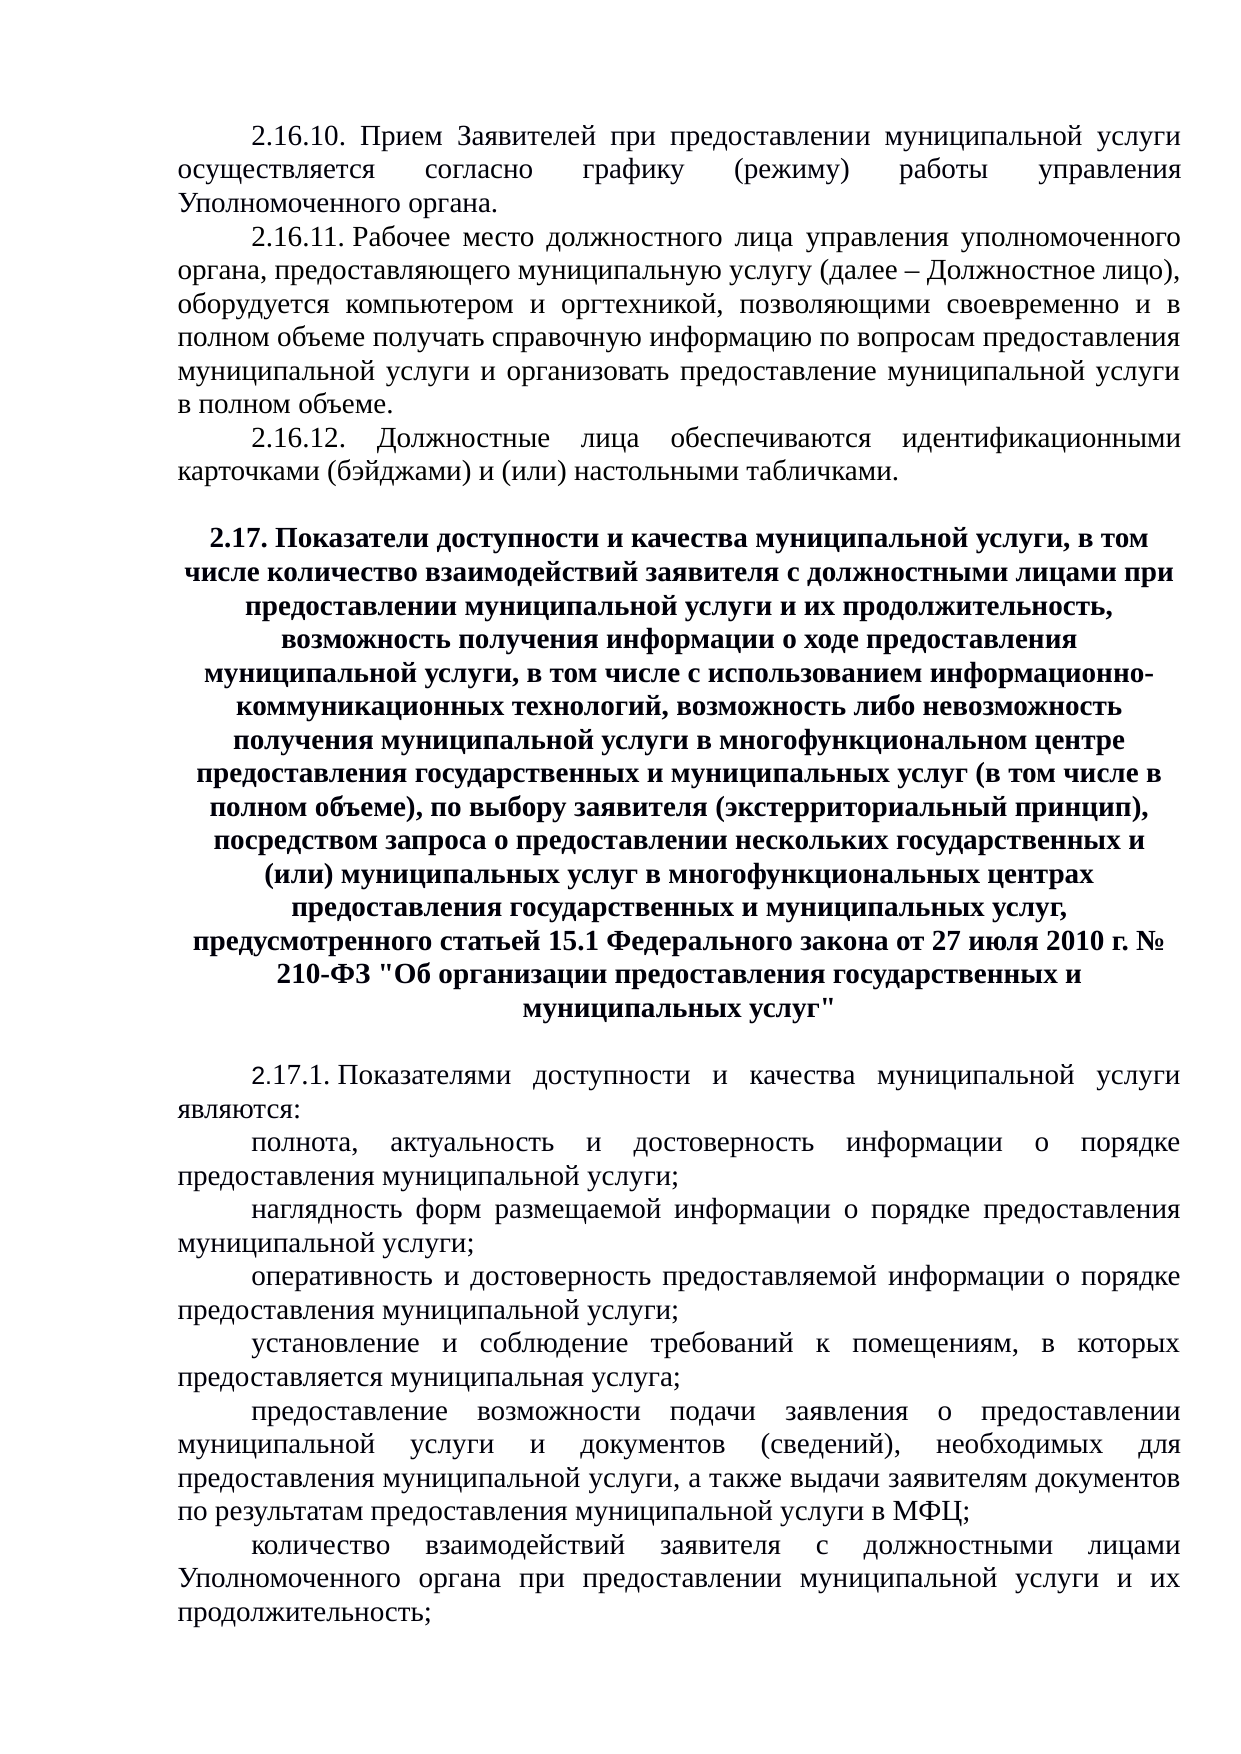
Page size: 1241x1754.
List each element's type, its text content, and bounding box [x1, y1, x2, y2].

text наглядность форм размещаемой информации о порядке предоставления муниципальной услуги; [177, 1191, 1181, 1258]
text оперативность и достоверность предоставляемой информации о порядке предоставления муниципальной услуги; [177, 1258, 1181, 1326]
text количество взаимодействий заявителя с должностными лицами Уполномоченного органа при предоставлении муниципальной услуги и их продолжительность; [177, 1527, 1181, 1627]
text установление и соблюдение требований к помещениям, в которых предоставляется муниципальная услуга; [177, 1326, 1181, 1393]
text 2.16.11. Рабочее место должностного лица управления уполномоченного органа, предоставляющего муниципальную услугу (далее – Должностное лицо), оборудуется компьютером и оргтехникой, позволяющими своевременно и в полном объеме получать справочную информацию по вопросам предоставления муниципальной услуги и организовать предоставление муниципальной услуги в полном объеме. [177, 219, 1181, 420]
text 2.16.10. Прием Заявителей при предоставлении муниципальной услуги осуществляется согласно графику (режиму) работы управления Уполномоченного органа. [177, 118, 1181, 219]
text предоставление возможности подачи заявления о предоставлении муниципальной услуги и документов (сведений), необходимых для предоставления муниципальной услуги, а также выдачи заявителям документов по результатам предоставления муниципальной услуги в МФЦ; [177, 1393, 1181, 1527]
text 2.16.12. Должностные лица обеспечиваются идентификационными карточками (бэйджами) и (или) настольными табличками. [177, 420, 1181, 487]
text полнота, актуальность и достоверность информации о порядке предоставления муниципальной услуги; [177, 1124, 1181, 1191]
text 2.17. Показатели доступности и качества муниципальной услуги, в том числе количество взаимодействий заявителя с должностными лицами при предоставлении муниципальной услуги и их продолжительность, возможность получения информации о ходе предоставления муниципальной услуги, в том числе с использованием информационно-коммуникационных технологий, возможность либо невозможность получения муниципальной услуги в многофункциональном центре предоставления государственных и муниципальных услуг (в том числе в полном объеме), по выбору заявителя (экстерриториальный принцип), посредством запроса о предоставлении нескольких государственных и (или) муниципальных услуг в многофункциональных центрах предоставления государственных и муниципальных услуг, предусмотренного статьей 15.1 Федерального закона от 27 июля 2010 г. № 210-ФЗ "Об организации предоставления государственных и муниципальных услуг" [177, 521, 1181, 1024]
text 2.17.1. Показателями доступности и качества муниципальной услуги являются: [177, 1057, 1181, 1124]
